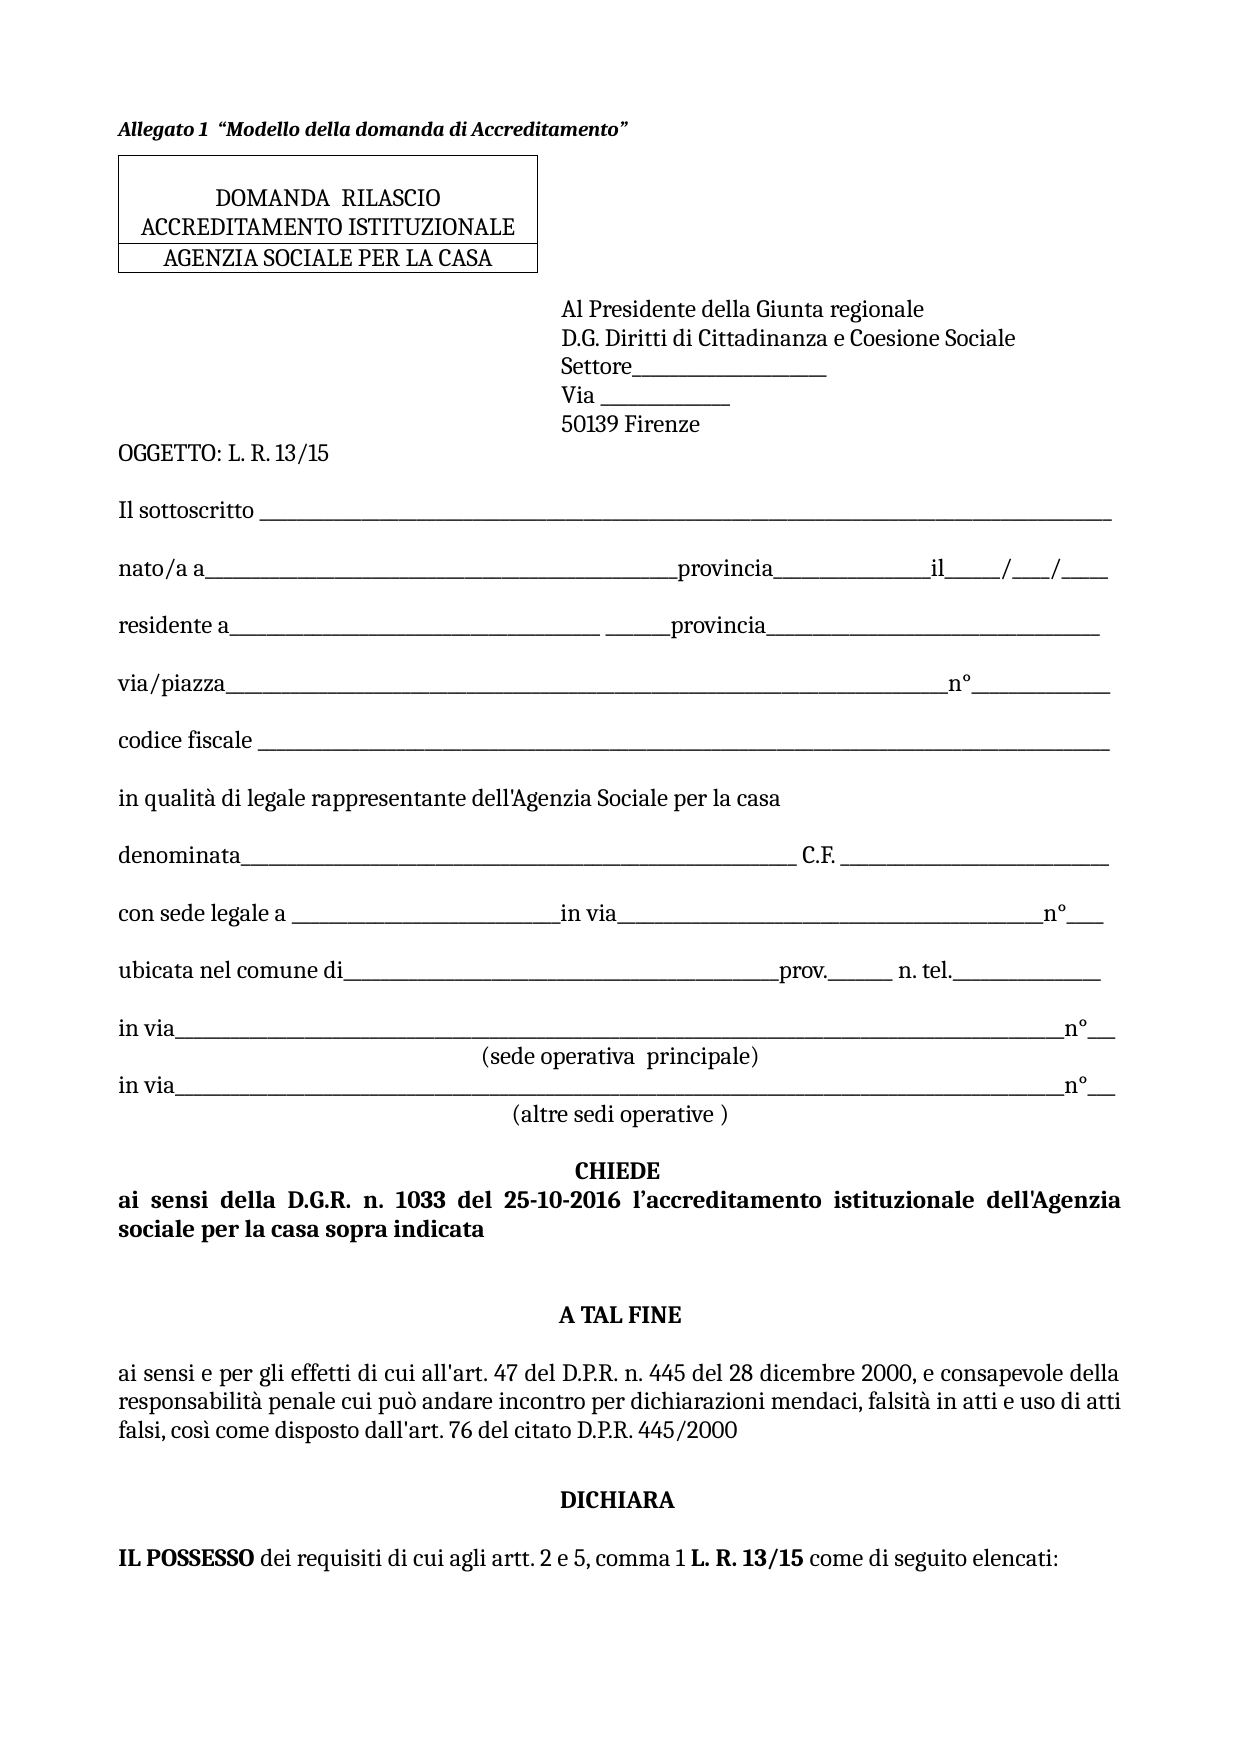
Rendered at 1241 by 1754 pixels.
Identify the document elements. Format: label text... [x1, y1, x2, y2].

text Al Presidente della Giunta regionale [561, 295, 1122, 323]
text ai sensi e per gli effetti di cui all'art. 47 del D.P.R. n. 445 del 28 dicembre 2000, e consapevole della responsabilità penale cui può andare incontro per dichiarazioni mendaci, falsità in atti e uso di atti falsi, così come disposto dall'art. 76 del citato D.P.R. 445/2000 [118, 1358, 1122, 1445]
text ubicata nel comune di_______________________________________________prov._______ n. tel.________________ [118, 956, 1122, 985]
text ai sensi della D.G.R. n. 1033 del 25-10-2016 l’accreditamento istituzionale dell'Agenzia sociale per la casa sopra indicata [118, 1186, 1122, 1243]
table_header DOMANDA RILASCIO ACCREDITAMENTO ISTITUZIONALE [119, 156, 537, 242]
text in via________________________________________________________________________________________________n°___ [118, 1071, 1122, 1100]
text Il sottoscritto ____________________________________________________________________________________________ [118, 496, 1122, 525]
table_cell AGENZIA SOCIALE PER LA CASA [119, 244, 537, 272]
text Settore_____________________ [118, 352, 1122, 381]
text D.G. Diritti di Cittadinanza e Coesione Sociale [561, 323, 1122, 352]
text DICHIARA [118, 1486, 1122, 1515]
text in via________________________________________________________________________________________________n°___ [118, 1013, 1122, 1042]
text (sede operativa principale) [118, 1042, 1122, 1071]
text con sede legale a _____________________________in via______________________________________________n°____ [118, 898, 1122, 927]
text Via ______________ [118, 381, 1122, 410]
text (altre sedi operative ) [118, 1100, 1122, 1128]
text IL POSSESSO dei requisiti di cui agli artt. 2 e 5, comma 1 L. R. 13/15 come di seguito elencati: [118, 1543, 1122, 1572]
text via/piazza______________________________________________________________________________n°_______________ [118, 668, 1122, 697]
text OGGETTO: L. R. 13/15 [118, 438, 1122, 467]
text Allegato 1 “Modello della domanda di Accreditamento” [118, 118, 1122, 142]
text nato/a a___________________________________________________provincia_________________il______/____/_____ [118, 553, 1122, 582]
text 50139 Firenze [118, 410, 1122, 438]
text codice fiscale ____________________________________________________________________________________________ [118, 726, 1122, 755]
text residente a________________________________________ _______provincia____________________________________ [118, 611, 1122, 640]
text A TAL FINE [118, 1301, 1122, 1330]
text in qualità di legale rappresentante dell'Agenzia Sociale per la casa [118, 783, 1122, 812]
text denominata____________________________________________________________ C.F. _____________________________ [118, 841, 1122, 870]
text CHIEDE [118, 1157, 1122, 1186]
